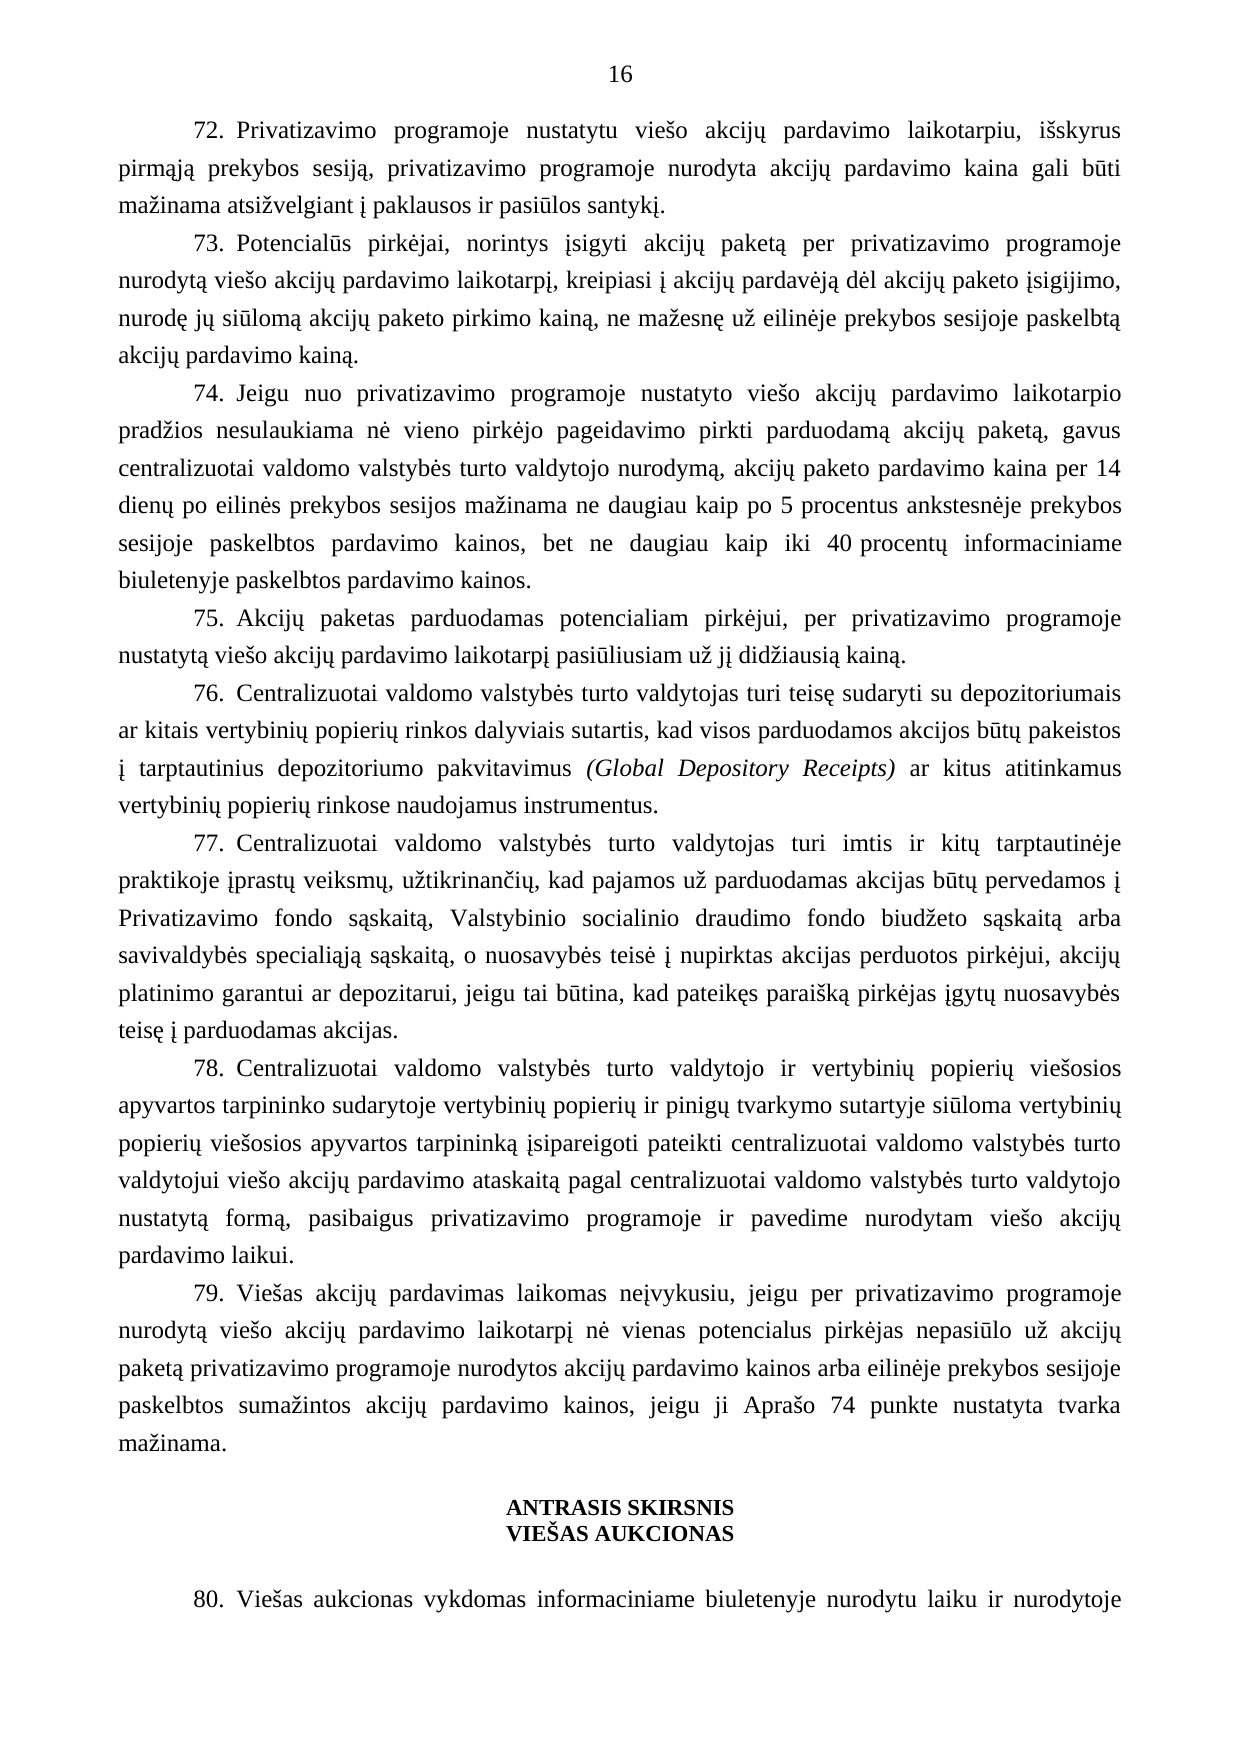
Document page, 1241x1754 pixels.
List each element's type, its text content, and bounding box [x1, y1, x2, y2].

text ANTRASIS SKIRSNIS [118, 1494, 1122, 1520]
text 75. Akcijų paketas parduodamas potencialiam pirkėjui, per privatizavimo programoje nustatytą viešo akcijų pardavimo laikotarpį pasiūliusiam už jį didžiausią kainą. [118, 594, 1122, 669]
text 76. Centralizuotai valdomo valstybės turto valdytojas turi teisę sudaryti su depozitoriumais ar kitais vertybinių popierių rinkos dalyviais sutartis, kad visos parduodamos akcijos būtų pakeistos į tarptautinius depozitoriumo pakvitavimus (Global Depository Receipts) ar kitus atitinkamus vertybinių popierių rinkose naudojamus instrumentus. [118, 669, 1122, 819]
text 74. Jeigu nuo privatizavimo programoje nustatyto viešo akcijų pardavimo laikotarpio pradžios nesulaukiama nė vieno pirkėjo pageidavimo pirkti parduodamą akcijų paketą, gavus centralizuotai valdomo valstybės turto valdytojo nurodymą, akcijų paketo pardavimo kaina per 14 dienų po eilinės prekybos sesijos mažinama ne daugiau kaip po 5 procentus ankstesnėje prekybos sesijoje paskelbtos pardavimo kainos, bet ne daugiau kaip iki 40 procentų informaciniame biuletenyje paskelbtos pardavimo kainos. [118, 369, 1122, 594]
text 78. Centralizuotai valdomo valstybės turto valdytojo ir vertybinių popierių viešosios apyvartos tarpininko sudarytoje vertybinių popierių ir pinigų tvarkymo sutartyje siūloma vertybinių popierių viešosios apyvartos tarpininką įsipareigoti pateikti centralizuotai valdomo valstybės turto valdytojui viešo akcijų pardavimo ataskaitą pagal centralizuotai valdomo valstybės turto valdytojo nustatytą formą, pasibaigus privatizavimo programoje ir pavedime nurodytam viešo akcijų pardavimo laikui. [118, 1044, 1122, 1269]
text 73. Potencialūs pirkėjai, norintys įsigyti akcijų paketą per privatizavimo programoje nurodytą viešo akcijų pardavimo laikotarpį, kreipiasi į akcijų pardavėją dėl akcijų paketo įsigijimo, nurodę jų siūlomą akcijų paketo pirkimo kainą, ne mažesnę už eilinėje prekybos sesijoje paskelbtą akcijų pardavimo kainą. [118, 219, 1122, 369]
text 72. Privatizavimo programoje nustatytu viešo akcijų pardavimo laikotarpiu, išskyrus pirmąją prekybos sesiją, privatizavimo programoje nurodyta akcijų pardavimo kaina gali būti mažinama atsižvelgiant į paklausos ir pasiūlos santykį. [118, 106, 1122, 219]
text 79. Viešas akcijų pardavimas laikomas neįvykusiu, jeigu per privatizavimo programoje nurodytą viešo akcijų pardavimo laikotarpį nė vienas potencialus pirkėjas nepasiūlo už akcijų paketą privatizavimo programoje nurodytos akcijų pardavimo kainos arba eilinėje prekybos sesijoje paskelbtos sumažintos akcijų pardavimo kainos, jeigu ji Aprašo 74 punkte nustatyta tvarka mažinama. [118, 1269, 1122, 1456]
text VIEŠAS AUKCIONAS [118, 1520, 1122, 1547]
text 77. Centralizuotai valdomo valstybės turto valdytojas turi imtis ir kitų tarptautinėje praktikoje įprastų veiksmų, užtikrinančių, kad pajamos už parduodamas akcijas būtų pervedamos į Privatizavimo fondo sąskaitą, Valstybinio socialinio draudimo fondo biudžeto sąskaitą arba savivaldybės specialiąją sąskaitą, o nuosavybės teisė į nupirktas akcijas perduotos pirkėjui, akcijų platinimo garantui ar depozitarui, jeigu tai būtina, kad pateikęs paraišką pirkėjas įgytų nuosavybės teisę į parduodamas akcijas. [118, 819, 1122, 1044]
text 80. Viešas aukcionas vykdomas informaciniame biuletenyje nurodytu laiku ir nurodytoje [118, 1575, 1122, 1613]
